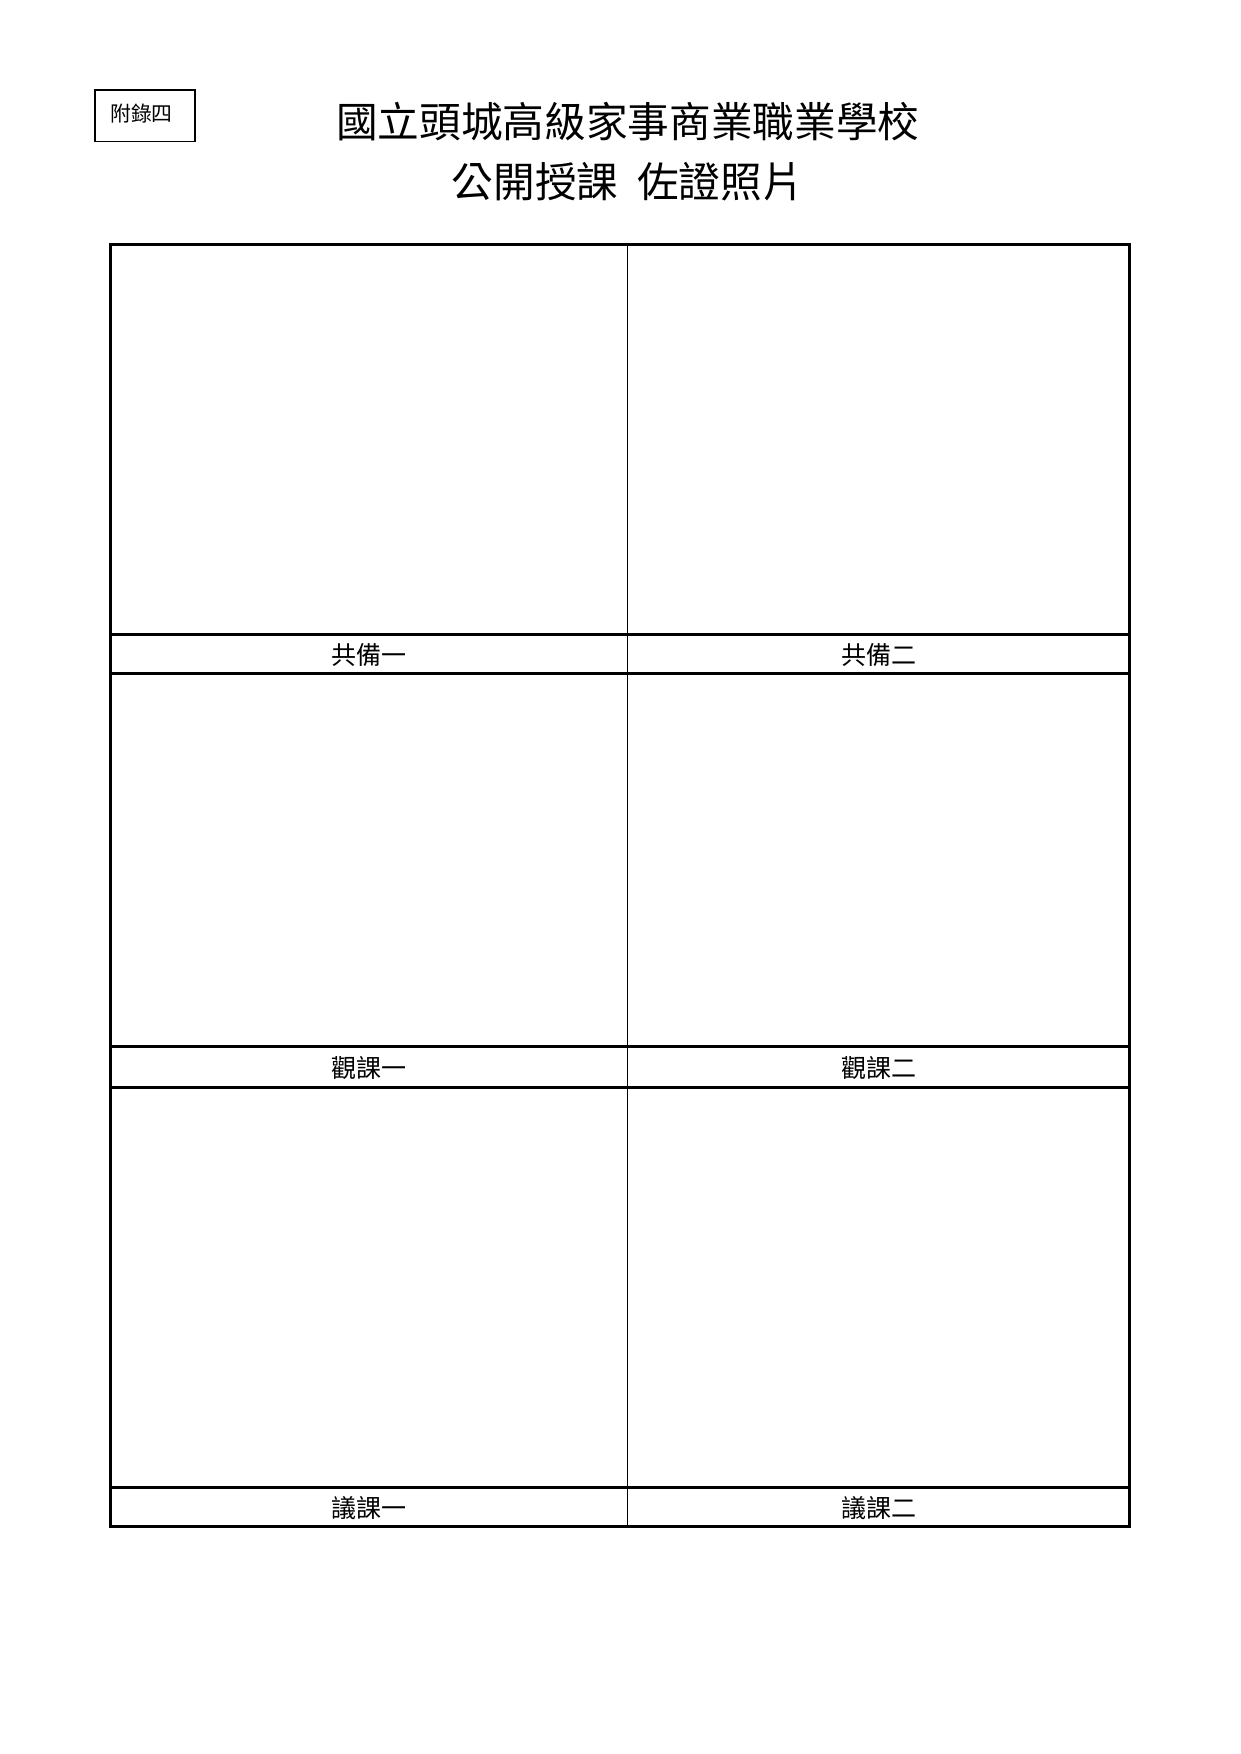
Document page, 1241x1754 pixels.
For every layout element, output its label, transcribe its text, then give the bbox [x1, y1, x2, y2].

text 附錄四 [110, 97, 180, 128]
table_cell 共備二 [628, 636, 1128, 672]
text 國立頭城高級家事商業職業學校 [103, 89, 1152, 149]
table_header [112, 246, 627, 633]
table_cell 議課一 [112, 1489, 627, 1525]
table_cell 觀課二 [628, 1048, 1128, 1086]
table_cell [628, 1089, 1128, 1486]
text 公開授課 佐證照片 [103, 149, 1152, 209]
table_cell [628, 675, 1128, 1045]
table_cell [112, 1089, 627, 1486]
table_cell 觀課一 [112, 1048, 627, 1086]
table_cell 議課二 [628, 1489, 1128, 1525]
table_header [628, 246, 1128, 633]
table_cell [112, 675, 627, 1045]
table_cell 共備一 [112, 636, 627, 672]
